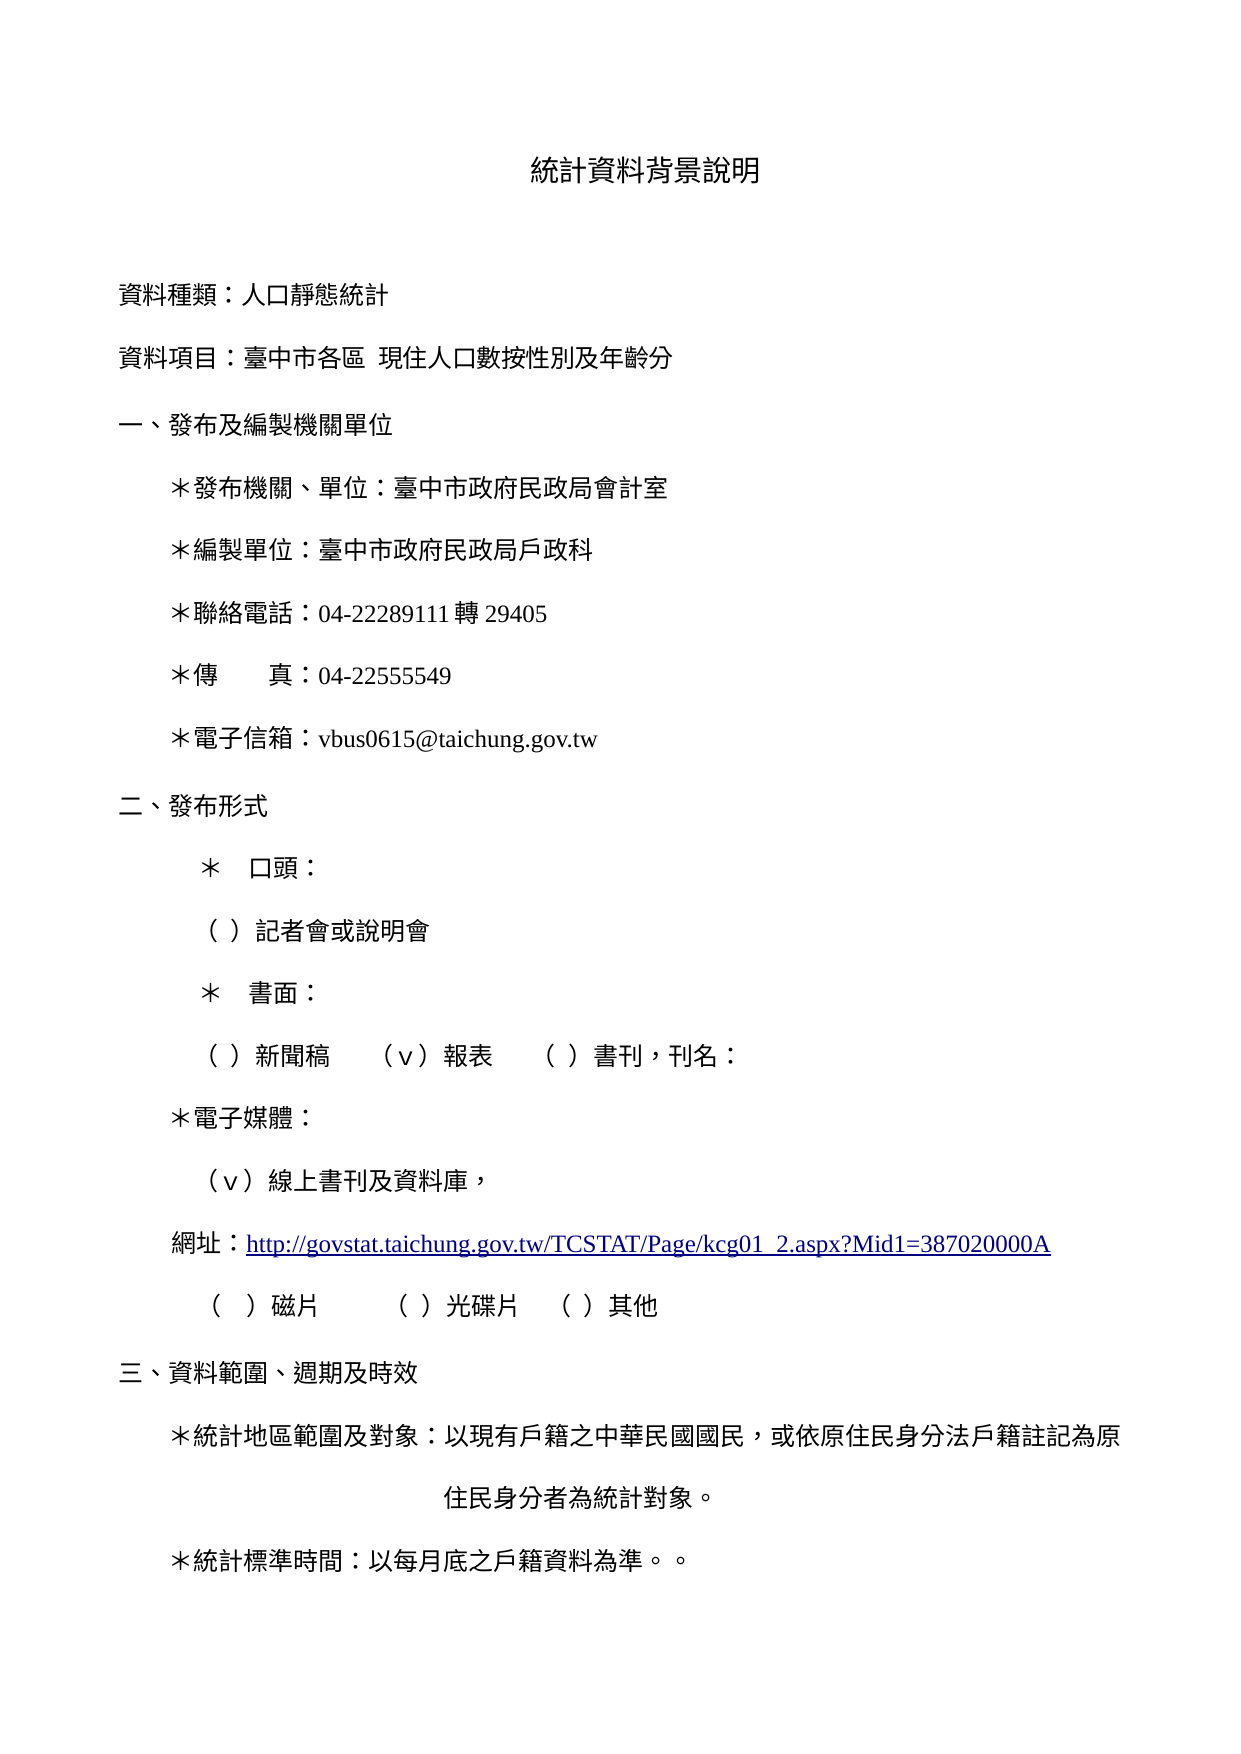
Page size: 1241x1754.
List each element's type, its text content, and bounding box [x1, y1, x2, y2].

text （ｖ）線上書刊及資料庫， [193, 1137, 1122, 1200]
text 三、資料範圍、週期及時效 [118, 1330, 1122, 1393]
text 二、發布形式 [118, 762, 1122, 825]
text ＊統計地區範圍及對象：以現有戶籍之中華民國國民，或依原住民身分法戶籍註記為原住民身分者為統計對象。 [168, 1393, 1122, 1518]
text ＊發布機關、單位：臺中市政府民政局會計室 [168, 445, 1122, 507]
list 口頭： [198, 825, 1122, 887]
text ＊編製單位：臺中市政府民政局戶政科 [168, 507, 1122, 570]
text 網址：http://govstat.taichung.gov.tw/TCSTAT/Page/kcg01_2.aspx?Mid1=387020000A [171, 1200, 1122, 1262]
text 資料項目：臺中市各區 現住人口數按性別及年齡分 [118, 314, 1122, 377]
text （ ）磁片 （ ）光碟片 （ ）其他 [171, 1262, 1122, 1325]
list 書面： [198, 950, 1122, 1012]
text ＊電子媒體： [168, 1075, 1122, 1137]
text 資料種類：人口靜態統計 [118, 252, 1122, 314]
text （ ）新聞稿 （ｖ）報表 （ ）書刊，刊名： [193, 1012, 1122, 1075]
text ＊統計標準時間：以每月底之戶籍資料為準。。 [168, 1518, 1122, 1580]
text ＊電子信箱：vbus0615@taichung.gov.tw [168, 695, 1122, 757]
text ＊聯絡電話：04-22289111轉29405 [168, 570, 1122, 632]
text 一、發布及編製機關單位 [118, 382, 1122, 445]
text （ ）記者會或說明會 [193, 887, 1122, 950]
text ＊傳 真：04-22555549 [168, 632, 1122, 695]
text 統計資料背景說明 [168, 127, 1122, 189]
